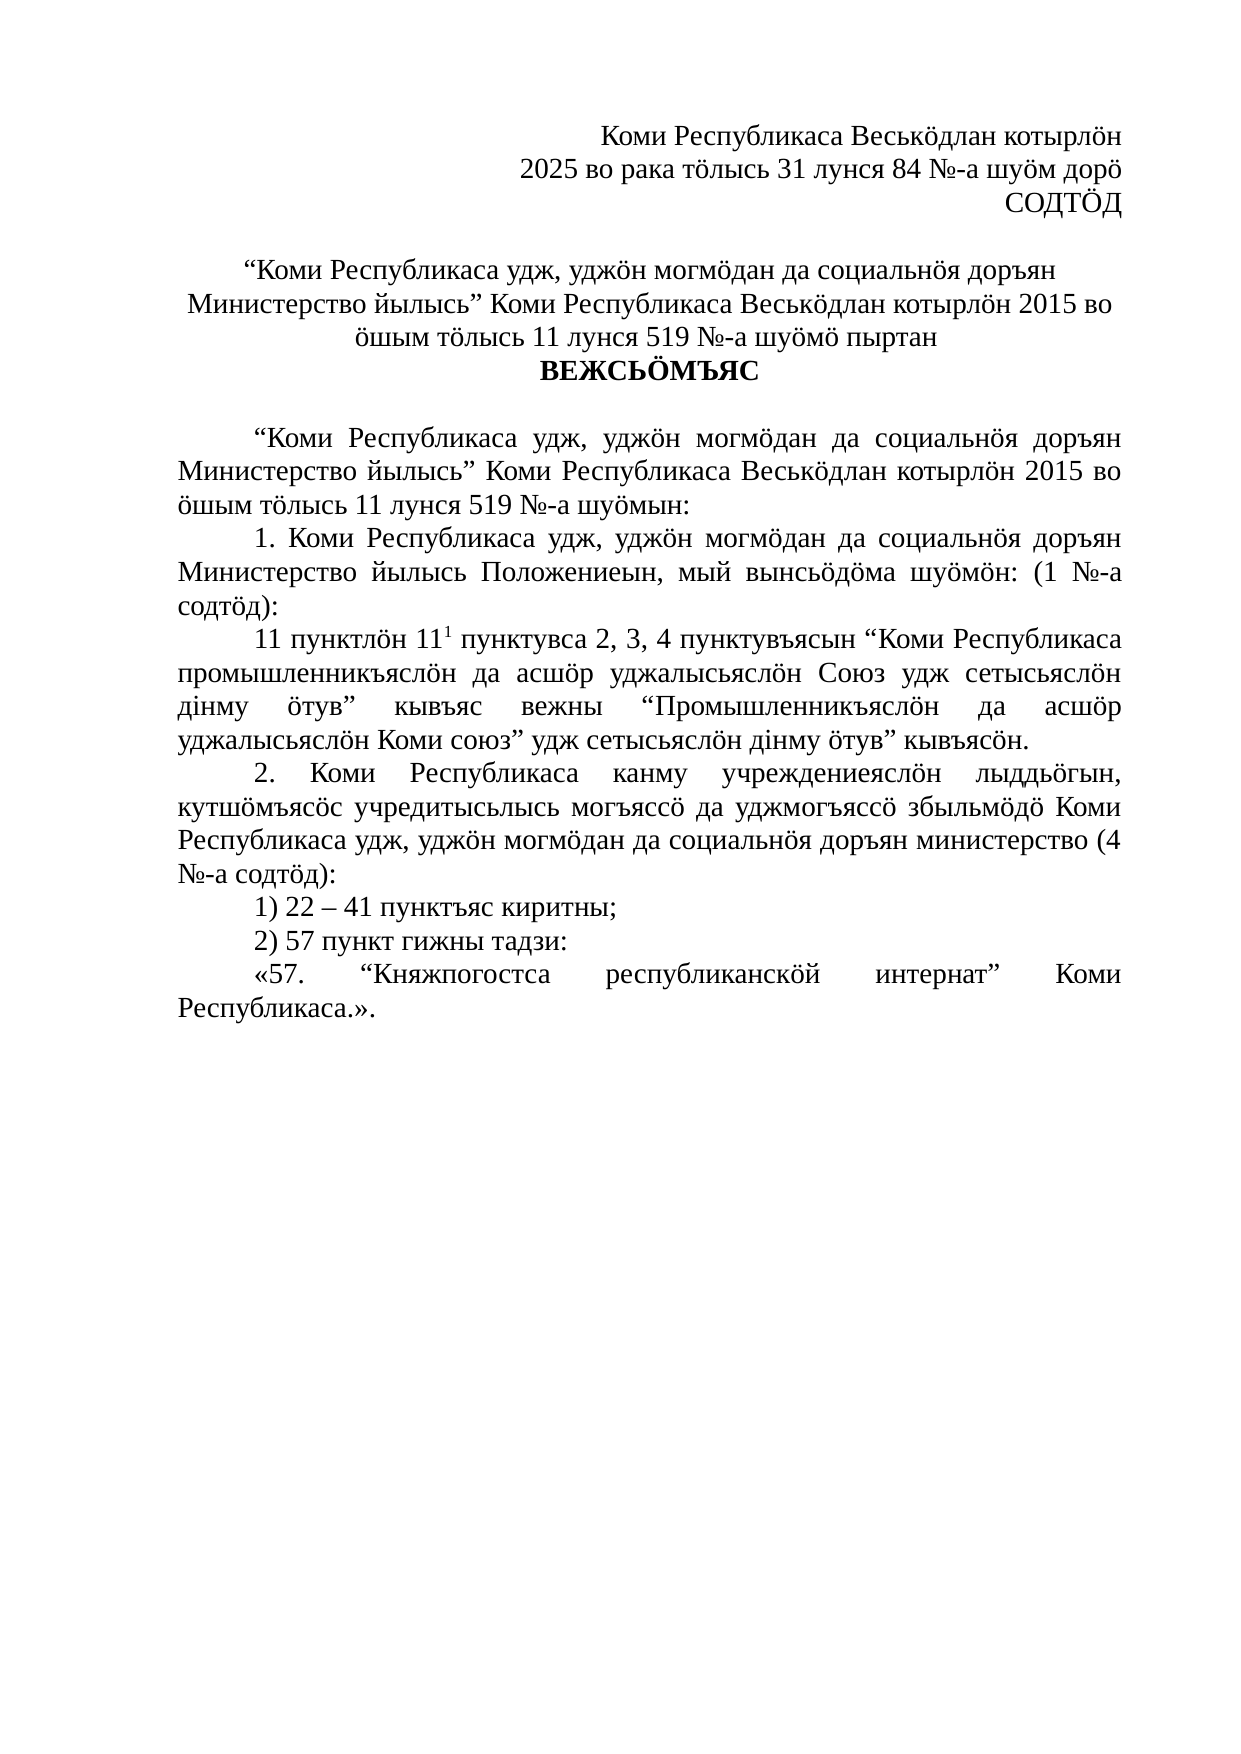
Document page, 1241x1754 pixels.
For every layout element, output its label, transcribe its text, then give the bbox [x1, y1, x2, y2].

text 1) 22 – 41 пунктъяс киритны; [177, 889, 1122, 923]
text 1. Коми Республикаса удж, уджӧн могмӧдан да социальнӧя доръян Министерство йылысь Положениеын, мый вынсьӧдӧма шуӧмӧн: (1 №-а содтӧд): [177, 521, 1122, 621]
text 2025 во рака тӧлысь 31 лунся 84 №-а шуӧм дорӧ [177, 152, 1122, 185]
text 11 пунктлӧн 111 пунктувса 2, 3, 4 пунктувъясын “Коми Республикаса промышленникъяслӧн да асшӧр уджалысьяслӧн Союз удж сетысьяслӧн дінму ӧтув” кывъяс вежны “Промышленникъяслӧн да асшӧр уджалысьяслӧн Коми союз” удж сетысьяслӧн дінму ӧтув” кывъясӧн. [177, 621, 1122, 755]
text 2. Коми Республикаса канму учреждениеяслӧн лыддьӧгын, кутшӧмъясӧс учредитысьлысь могъяссӧ да уджмогъяссӧ збыльмӧдӧ Коми Республикаса удж, уджӧн могмӧдан да социальнӧя доръян министерство (4 №-а содтӧд): [177, 755, 1122, 889]
text “Коми Республикаса удж, уджӧн могмӧдан да социальнӧя доръян Министерство йылысь” Коми Республикаса Веськӧдлан котырлӧн 2015 во ӧшым тӧлысь 11 лунся 519 №-а шуӧмӧ пыртан [177, 252, 1122, 353]
text Коми Республикаса Веськӧдлан котырлӧн [177, 118, 1122, 152]
text «57. “Княжпогостса республиканскӧй интернат” Коми Республикаса.». [177, 957, 1122, 1024]
text 2) 57 пункт гижны тадзи: [177, 923, 1122, 957]
text ВЕЖСЬӦМЪЯС [177, 353, 1122, 386]
text “Коми Республикаса удж, уджӧн могмӧдан да социальнӧя доръян Министерство йылысь” Коми Республикаса Веськӧдлан котырлӧн 2015 во ӧшым тӧлысь 11 лунся 519 №-а шуӧмын: [177, 420, 1122, 521]
text СОДТӦД [177, 185, 1122, 219]
